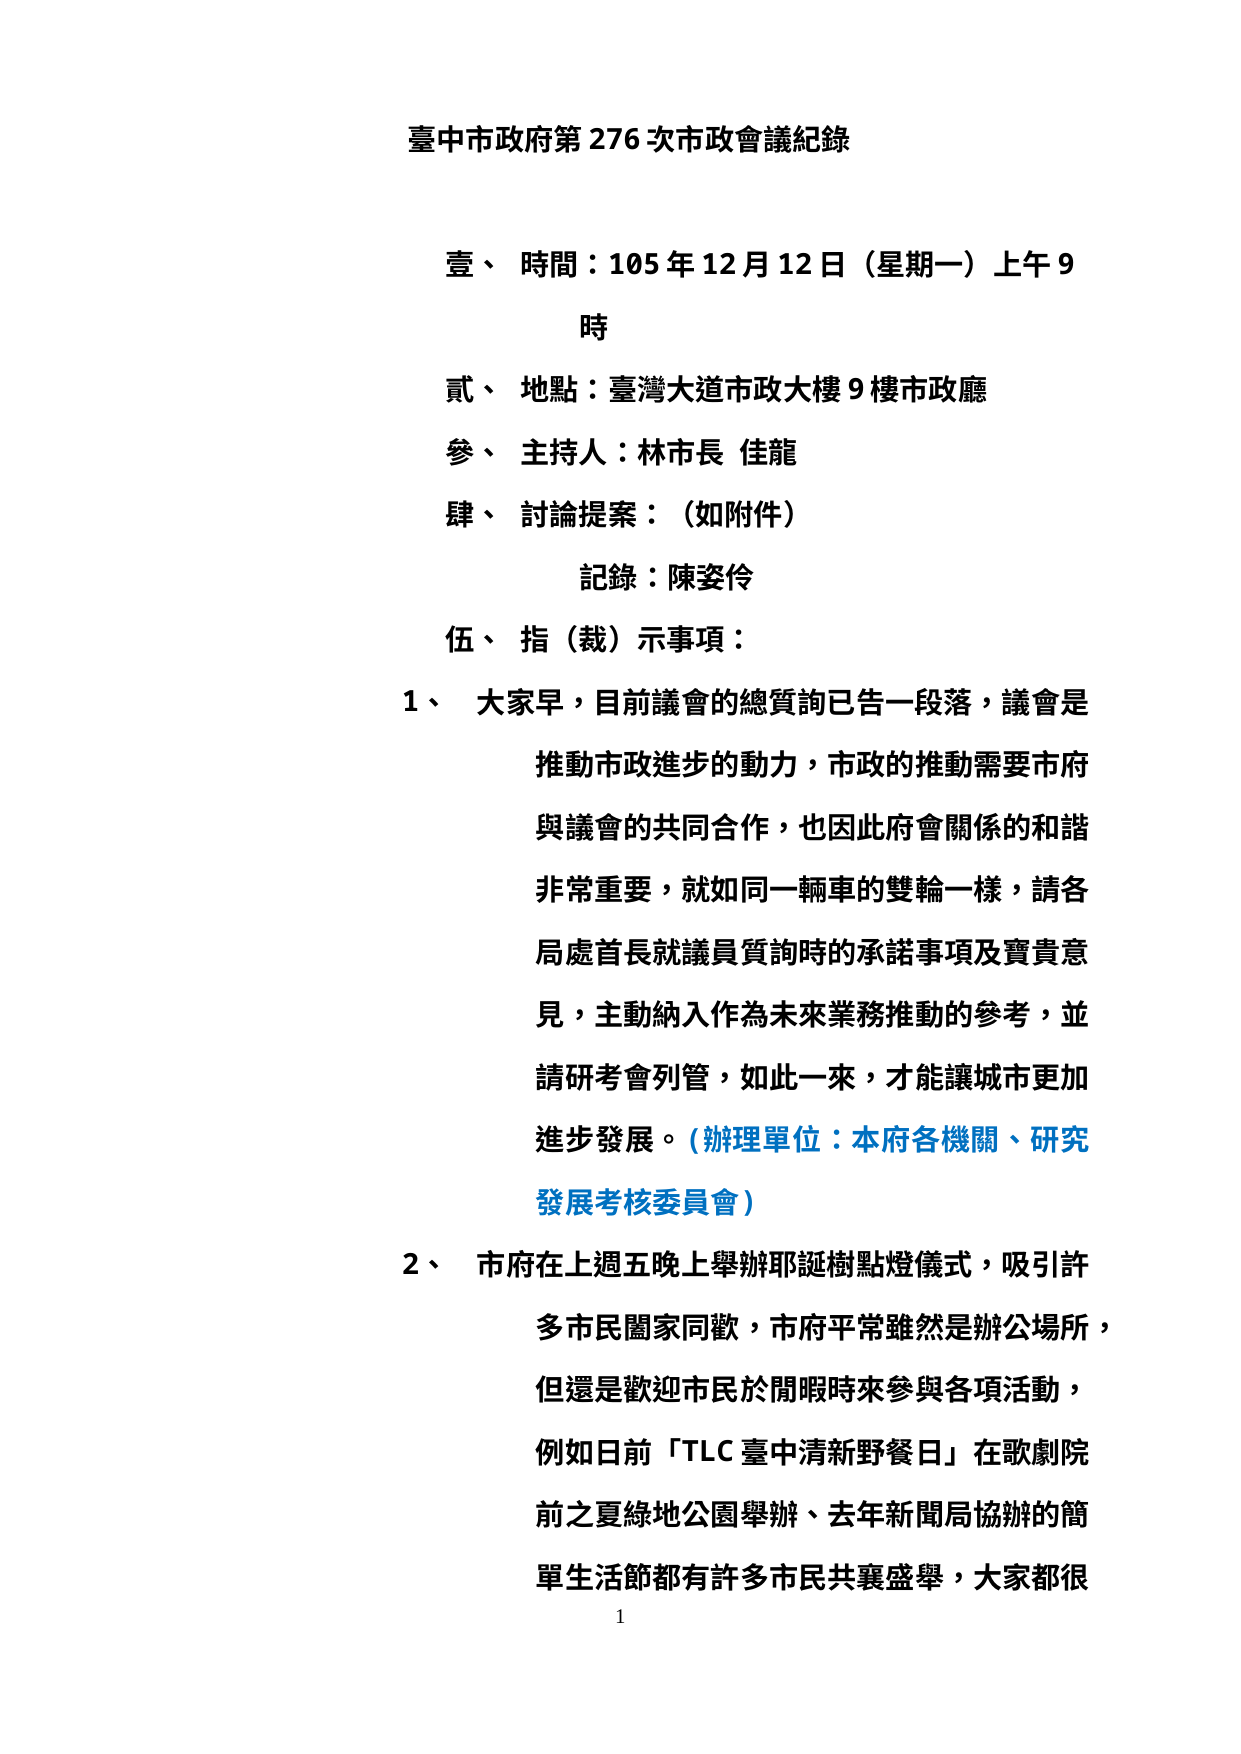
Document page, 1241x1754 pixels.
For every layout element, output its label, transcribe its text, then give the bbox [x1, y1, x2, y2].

list 主持人：林市長 佳龍 [445, 409, 1090, 471]
list 指（裁）示事項： [445, 596, 1090, 659]
list 時間：105年12月12日（星期一）上午9時 [445, 221, 1090, 346]
list 討論提案：（如附件） 記錄：陳姿伶 [445, 471, 1090, 596]
list 市府在上週五晚上舉辦耶誕樹點燈儀式，吸引許多市民闔家同歡，市府平常雖然是辦公場所，但還是歡迎市民於閒暇時來參與各項活動，例如日前「TLC臺中清新野餐日」在歌劇院前之夏綠地公園舉辦、去年新聞局協辦的簡單生活節都有許多市民共襄盛舉，大家都很喜歡，也說明了城市與活動的完美結合，達成空間解放，因為不論是市府空間或周圍土地應是屬於人民的，我們希望能讓市民更加親近市府，今年的耶誕活動我們特別在現場布置「臺中四寶」-石虎、臺灣黑熊、穿山甲及白海豚的4款大型裝置藝術，與市民一起歡度耶誕。此外，我們也於上週升起彩虹旗，事實上它是中性的，代表對人權、多元的尊重，希望社會能像彩虹一樣多彩多姿、多元共容，當然也有對此抗議的民眾，我們也保障不同意見的市民有發聲的機會，不管是性別平等或婚姻平權等，市府都尊重不同意見，因此請社會局、教育局、新聞局彙整此類議題的多元意見，作為未來政策的參考，讓多元聲音發出並理性對話，使社會逐漸形成共識。(辦理單位：本府各機關、社會局、教育局、新聞局) [402, 1221, 1090, 1596]
text 臺中市政府第276次市政會議紀錄 [150, 96, 1090, 159]
list 地點：臺灣大道市政大樓9樓市政廳 [445, 346, 1090, 409]
list 大家早，目前議會的總質詢已告一段落，議會是推動市政進步的動力，市政的推動需要市府與議會的共同合作，也因此府會關係的和諧非常重要，就如同一輛車的雙輪一樣，請各局處首長就議員質詢時的承諾事項及寶貴意見，主動納入作為未來業務推動的參考，並請研考會列管，如此一來，才能讓城市更加進步發展。(辦理單位：本府各機關、研究發展考核委員會) [402, 659, 1090, 1221]
